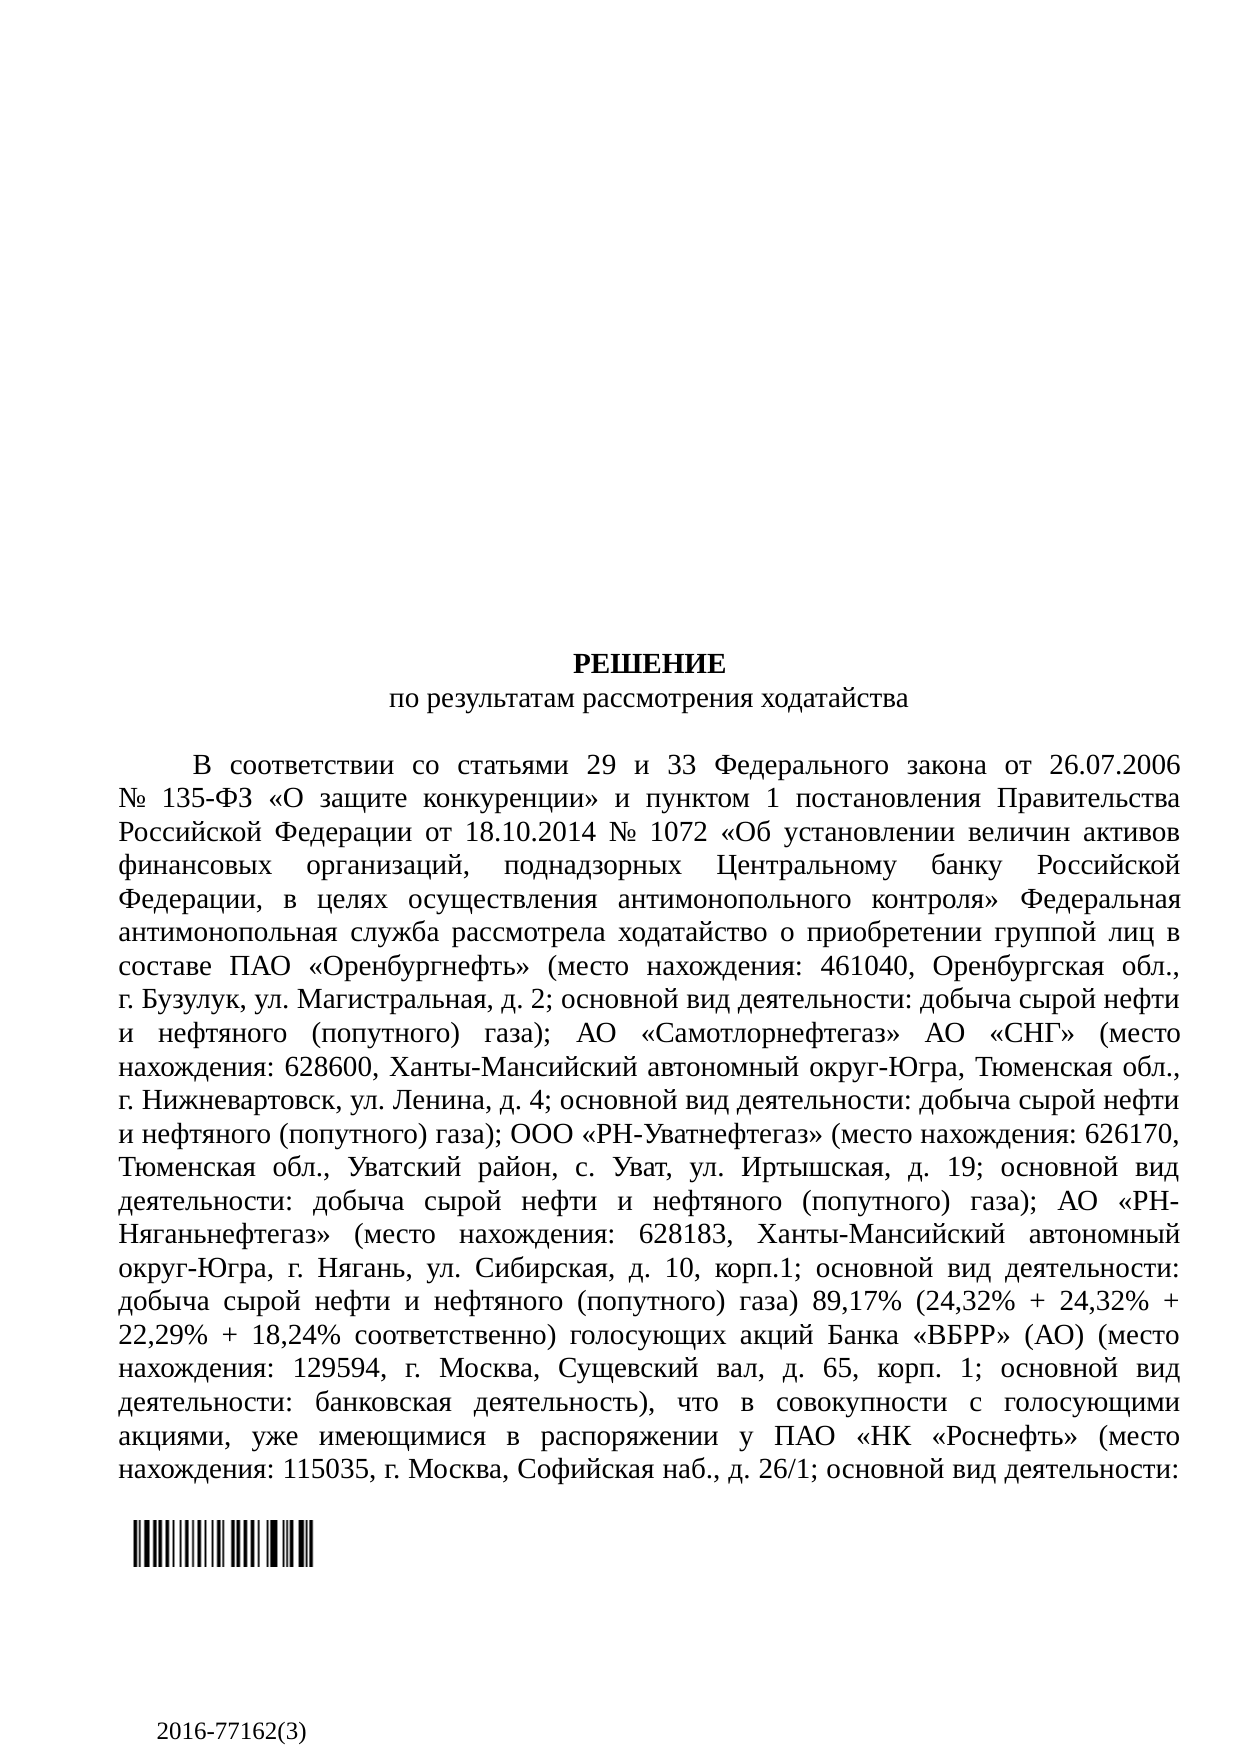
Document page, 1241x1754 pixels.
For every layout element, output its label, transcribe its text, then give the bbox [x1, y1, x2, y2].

text В соответствии со статьями 29 и 33 Федерального закона от 26.07.2006 № 135-ФЗ «О защите конкуренции» и пунктом 1 постановления Правительства Российской Федерации от 18.10.2014 № 1072 «Об установлении величин активов финансовых организаций, поднадзорных Центральному банку Российской Федерации, в целях осуществления антимонопольного контроля» Федеральная антимонопольная служба рассмотрела ходатайство о приобретении группой лиц в составе ПАО «Оренбургнефть» (место нахождения: 461040, Оренбургская обл., г. Бузулук, ул. Магистральная, д. 2; основной вид деятельности: добыча сырой нефти и нефтяного (попутного) газа); АО «Самотлорнефтегаз» АО «СНГ» (место нахождения: 628600, Ханты-Мансийский автономный округ-Югра, Тюменская обл., г. Нижневартовск, ул. Ленина, д. 4; основной вид деятельности: добыча сырой нефти и нефтяного (попутного) газа); ООО «РН-Уватнефтегаз» (место нахождения: 626170, Тюменская обл., Уватский район, с. Уват, ул. Иртышская, д. 19; основной вид деятельности: добыча сырой нефти и нефтяного (попутного) газа); АО «РН-Няганьнефтегаз» (место нахождения: 628183, Ханты-Мансийский автономный округ-Югра, г. Нягань, ул. Сибирская, д. 10, корп.1; основной вид деятельности: добыча сырой нефти и нефтяного (попутного) газа) 89,17% (24,32% + 24,32% + 22,29% + 18,24% соответственно) голосующих акций Банка «ВБРР» (АО) (место нахождения: 129594, г. Москва, Сущевский вал, д. 65, корп. 1; основной вид деятельности: банковская деятельность), что в совокупности с голосующими акциями, уже имеющимися в распоряжении у ПАО «НК «Роснефть» (место нахождения: 115035, г. Москва, Софийская наб., д. 26/1; основной вид деятельности: [118, 747, 1181, 1485]
text по результатам рассмотрения ходатайства [117, 680, 1181, 713]
text РЕШЕНИЕ [118, 646, 1181, 680]
table_header [664, 147, 1181, 584]
picture [118, 1520, 331, 1567]
